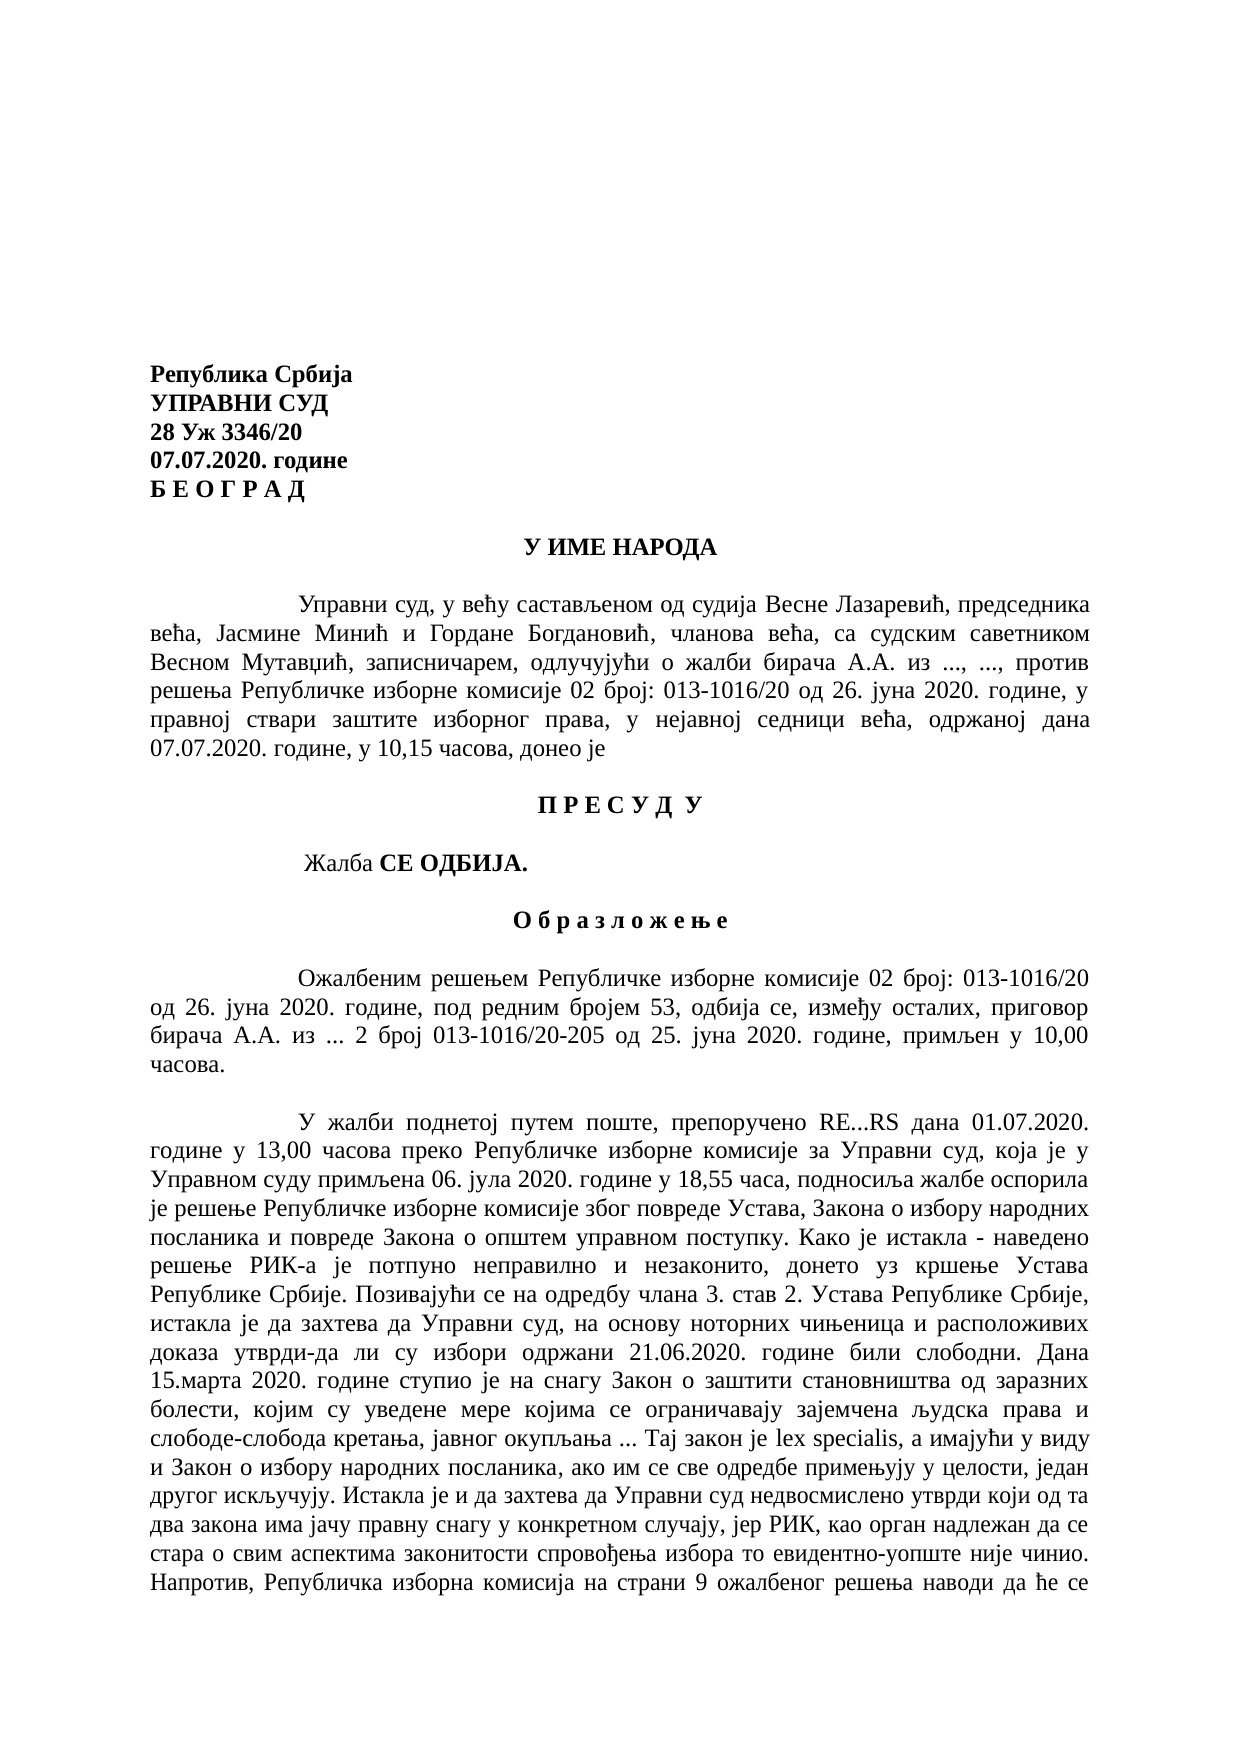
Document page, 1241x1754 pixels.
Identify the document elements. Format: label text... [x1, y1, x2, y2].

text Управни суд, у већу састављеном од судија Весне Лазаревић, председника већа, Јасмине Минић и Гордане Богдановић, чланова већа, са судским саветником Весном Мутавџић, записничарем, одлучујући о жалби бирача A.A. из ..., ..., против решења Републичке изборне комисије 02 број: 013-1016/20 од 26. јуна 2020. године, у правној ствари заштите изборног права, у нејавној седници већа, одржаној дана 07.07.2020. године, у 10,15 часова, донео је [150, 589, 1090, 762]
text УПРАВНИ СУД [150, 388, 1090, 417]
text О б р а з л о ж е њ е [150, 905, 1090, 934]
text Ожалбеним решењем Републичке изборне комисије 02 број: 013-1016/20 од 26. јуна 2020. године, под редним бројем 53, одбија се, између осталих, приговор бирача A.A. из ... 2 број 013-1016/20-205 од 25. јуна 2020. године, примљен у 10,00 часова. [150, 963, 1090, 1078]
text Б Е О Г Р А Д [150, 474, 1090, 503]
text У жалби поднетој путем поште, препоручено RЕ...RS дана 01.07.2020. године у 13,00 часова преко Републичке изборне комисије за Управни суд, која је у Управном суду примљена 06. јула 2020. године у 18,55 часа, подносиља жалбе оспорила је решење Републичке изборне комисије због повреде Устава, Закона о избору народних посланика и повреде Закона о општем управном поступку. Како је истакла - наведено решење РИК-а је потпуно неправилно и незаконито, донето уз кршење Устава Републике Србије. Позивајући се на одредбу члана 3. став 2. Устава Републике Србије, истакла је да захтева да Управни суд, на основу ноторних чињеница и расположивих доказа утврди-да ли су избори одржани 21.06.2020. године били слободни. Дана 15.марта 2020. године ступио је на снагу Закон о заштити становништва од заразних болести, којим су уведене мере којима се ограничавају зајемчена људска права и слободе-слобода кретања, јавног окупљања ... Тај закон је lex specialis, а имајући у виду и Закон о избору народних посланика, ако им се све одредбе примењују у целости, један другог искључују. Истакла је и да захтева да Управни суд недвосмислено утврди који од та два закона има јачу правну снагу у конкретном случају, јер РИК, као орган надлежан да се стара о свим аспектима законитости спровођења избора то евидентно-уопште није чинио. Напротив, Републичка изборна комисија на страни 9 ожалбеног решења наводи да ће се [150, 1107, 1090, 1595]
text 28 Уж 3346/20 [150, 417, 1090, 445]
text П Р Е С У Д У [150, 790, 1090, 819]
text Жалба СЕ ОДБИЈА. [150, 848, 1090, 877]
text У ИМЕ НАРОДА [150, 532, 1090, 560]
text Република Србија [150, 148, 1090, 388]
text 07.07.2020. године [150, 445, 1090, 474]
